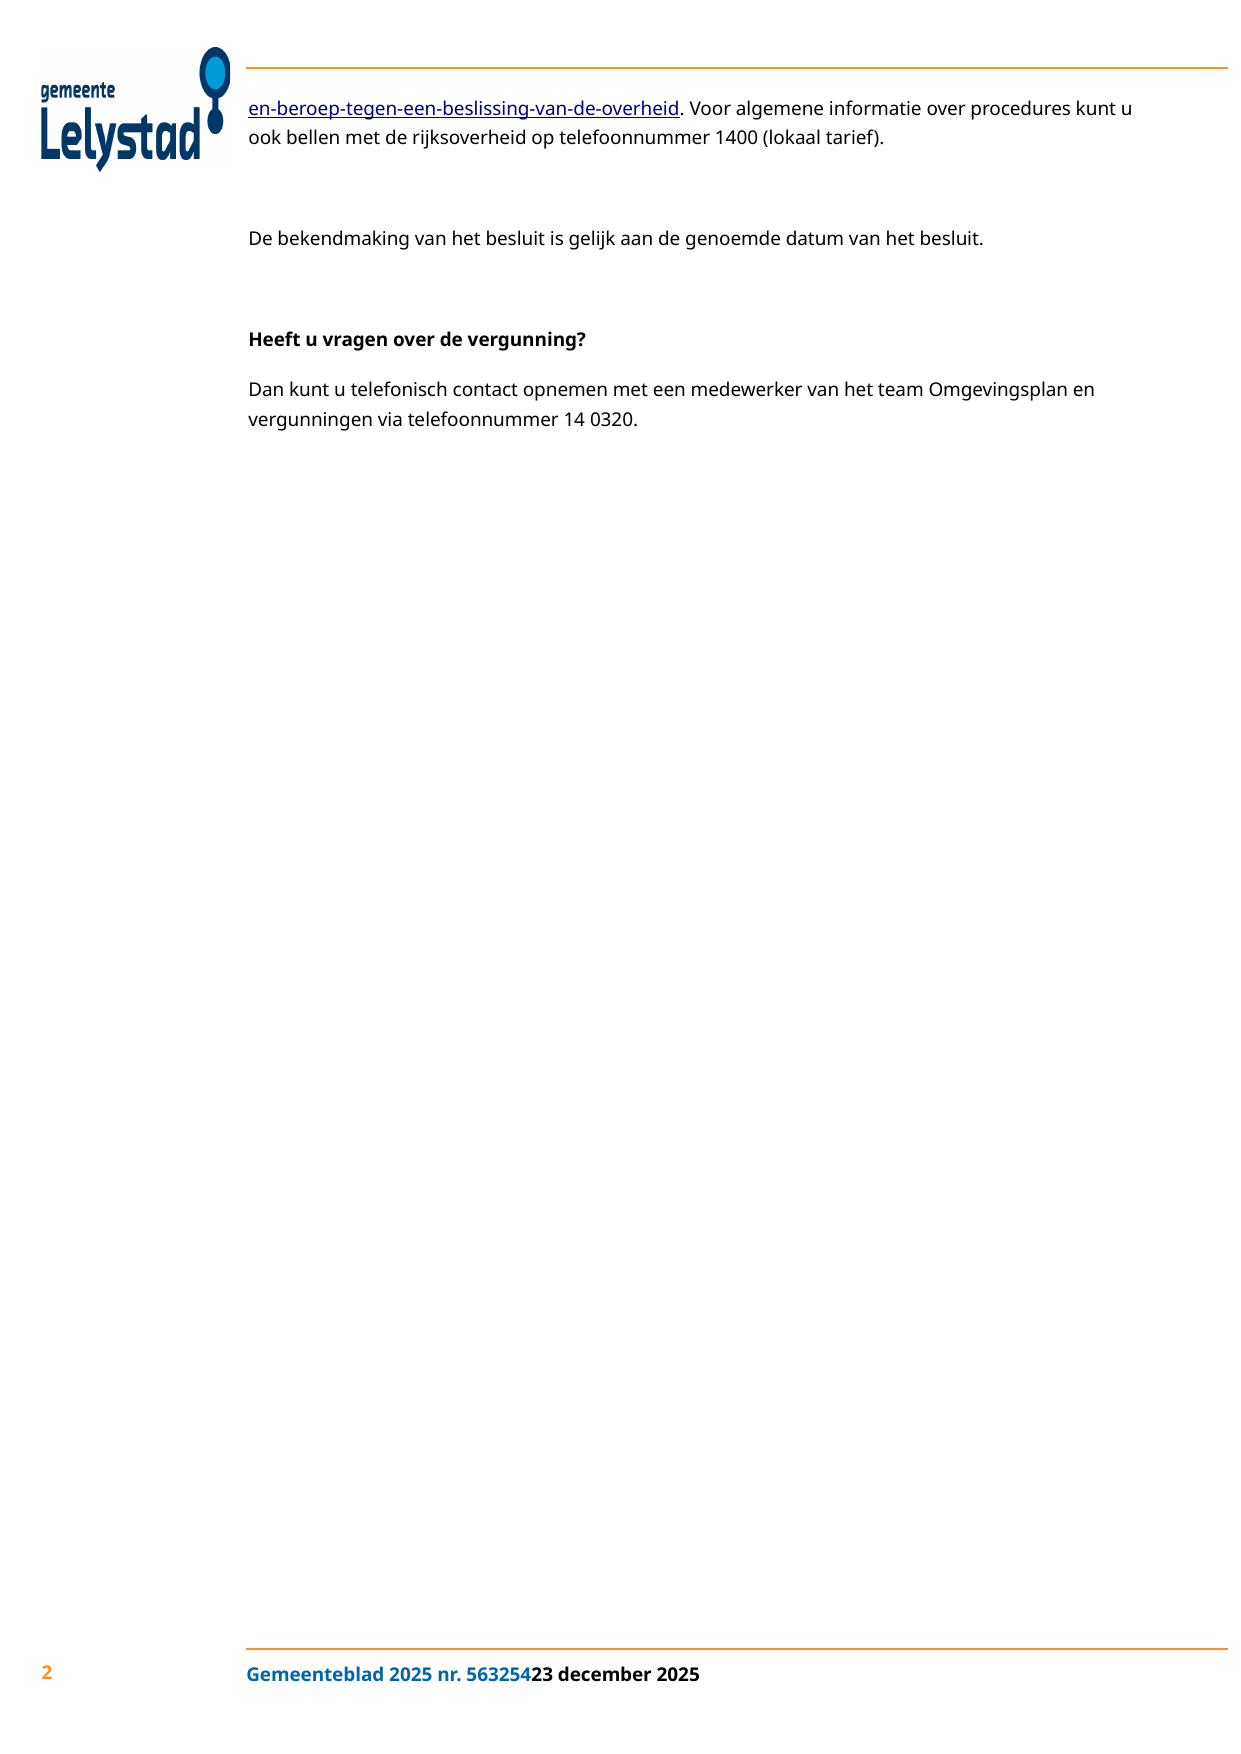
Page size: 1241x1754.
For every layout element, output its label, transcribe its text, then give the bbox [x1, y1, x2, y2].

text Dan kunt u telefonisch contact opnemen met een medewerker van het team Omgevingsplan en vergunningen via telefoonnummer 14 0320. [248, 376, 1152, 432]
text Heeft u vragen over de vergunning? [248, 326, 1152, 352]
text De bekendmaking van het besluit is gelijk aan de genoemde datum van het besluit. [248, 225, 1152, 251]
text en-beroep-tegen-een-beslissing-van-de-overheid. Voor algemene informatie over procedures kunt u ook bellen met de rijksoverheid op telefoonnummer 1400 (lokaal tarief). [248, 95, 1152, 150]
picture [41, 47, 231, 172]
